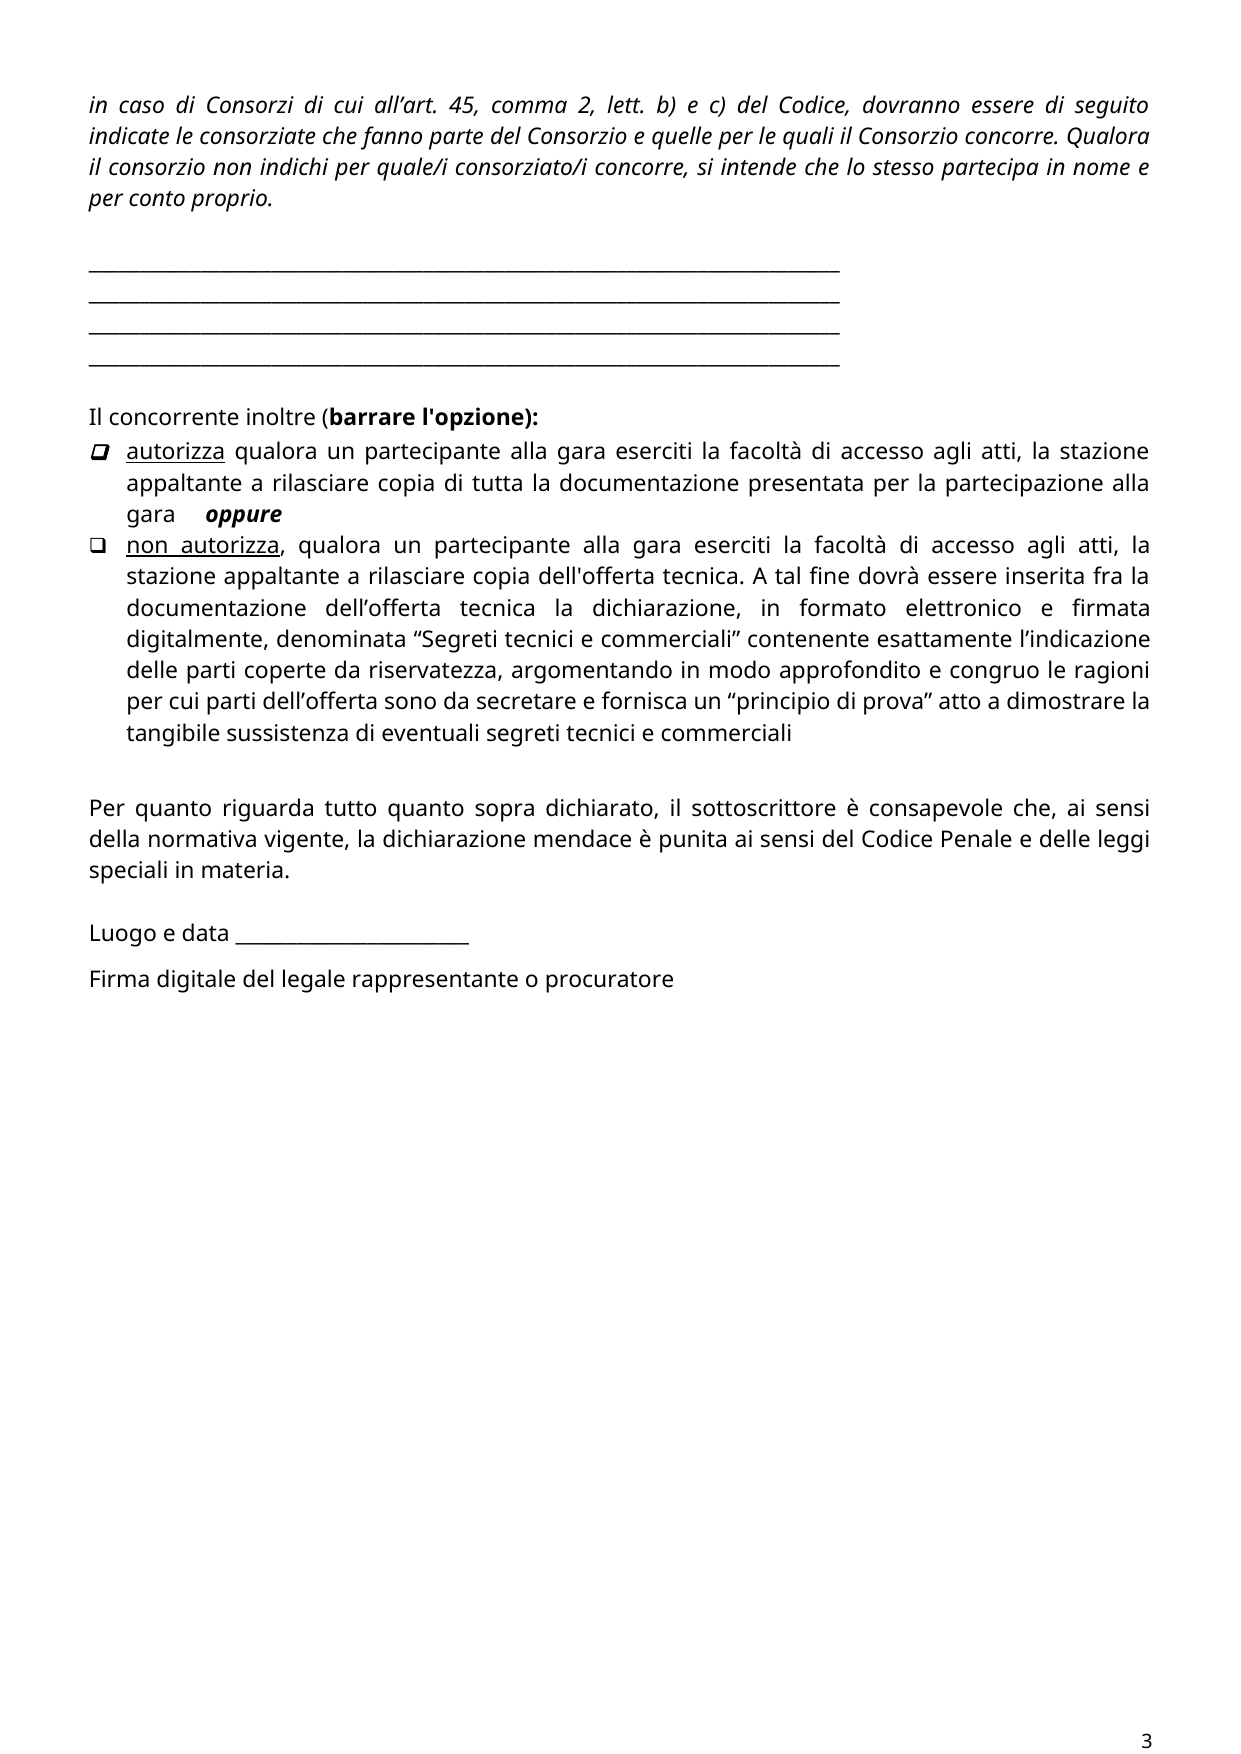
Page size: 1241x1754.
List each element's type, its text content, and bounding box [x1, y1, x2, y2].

list non autorizza, qualora un partecipante alla gara eserciti la facoltà di accesso agli atti, la stazione appaltante a rilasciare copia dell'offerta tecnica. A tal fine dovrà essere inserita fra la documentazione dell’offerta tecnica la dichiarazione, in formato elettronico e firmata digitalmente, denominata “Segreti tecnici e commerciali” contenente esattamente l’indicazione delle parti coperte da riservatezza, argomentando in modo approfondito e congruo le ragioni per cui parti dell’offerta sono da secretare e fornisca un “principio di prova” atto a dimostrare la tangibile sussistenza di eventuali segreti tecnici e commerciali [89, 529, 1152, 748]
list autorizza qualora un partecipante alla gara eserciti la facoltà di accesso agli atti, la stazione appaltante a rilasciare copia di tutta la documentazione presentata per la partecipazione alla gara oppure [89, 435, 1152, 529]
text __________________________________________________________________________ [89, 276, 1152, 307]
text __________________________________________________________________________ [89, 245, 1152, 276]
text Il concorrente inoltre (barrare l'opzione): [89, 401, 1152, 432]
text in caso di Consorzi di cui all’art. 45, comma 2, lett. b) e c) del Codice, dovranno essere di seguito indicate le consorziate che fanno parte del Consorzio e quelle per le quali il Consorzio concorre. Qualora il consorzio non indichi per quale/i consorziato/i concorre, si intende che lo stesso partecipa in nome e per conto proprio. [89, 89, 1152, 214]
text Firma digitale del legale rappresentante o procuratore [89, 963, 1152, 995]
text Per quanto riguarda tutto quanto sopra dichiarato, il sottoscrittore è consapevole che, ai sensi della normativa vigente, la dichiarazione mendace è punita ai sensi del Codice Penale e delle leggi speciali in materia. [89, 792, 1152, 885]
text Luogo e data _______________________ [89, 917, 1152, 948]
text __________________________________________________________________________ [89, 307, 1152, 339]
text __________________________________________________________________________ [89, 339, 1152, 370]
